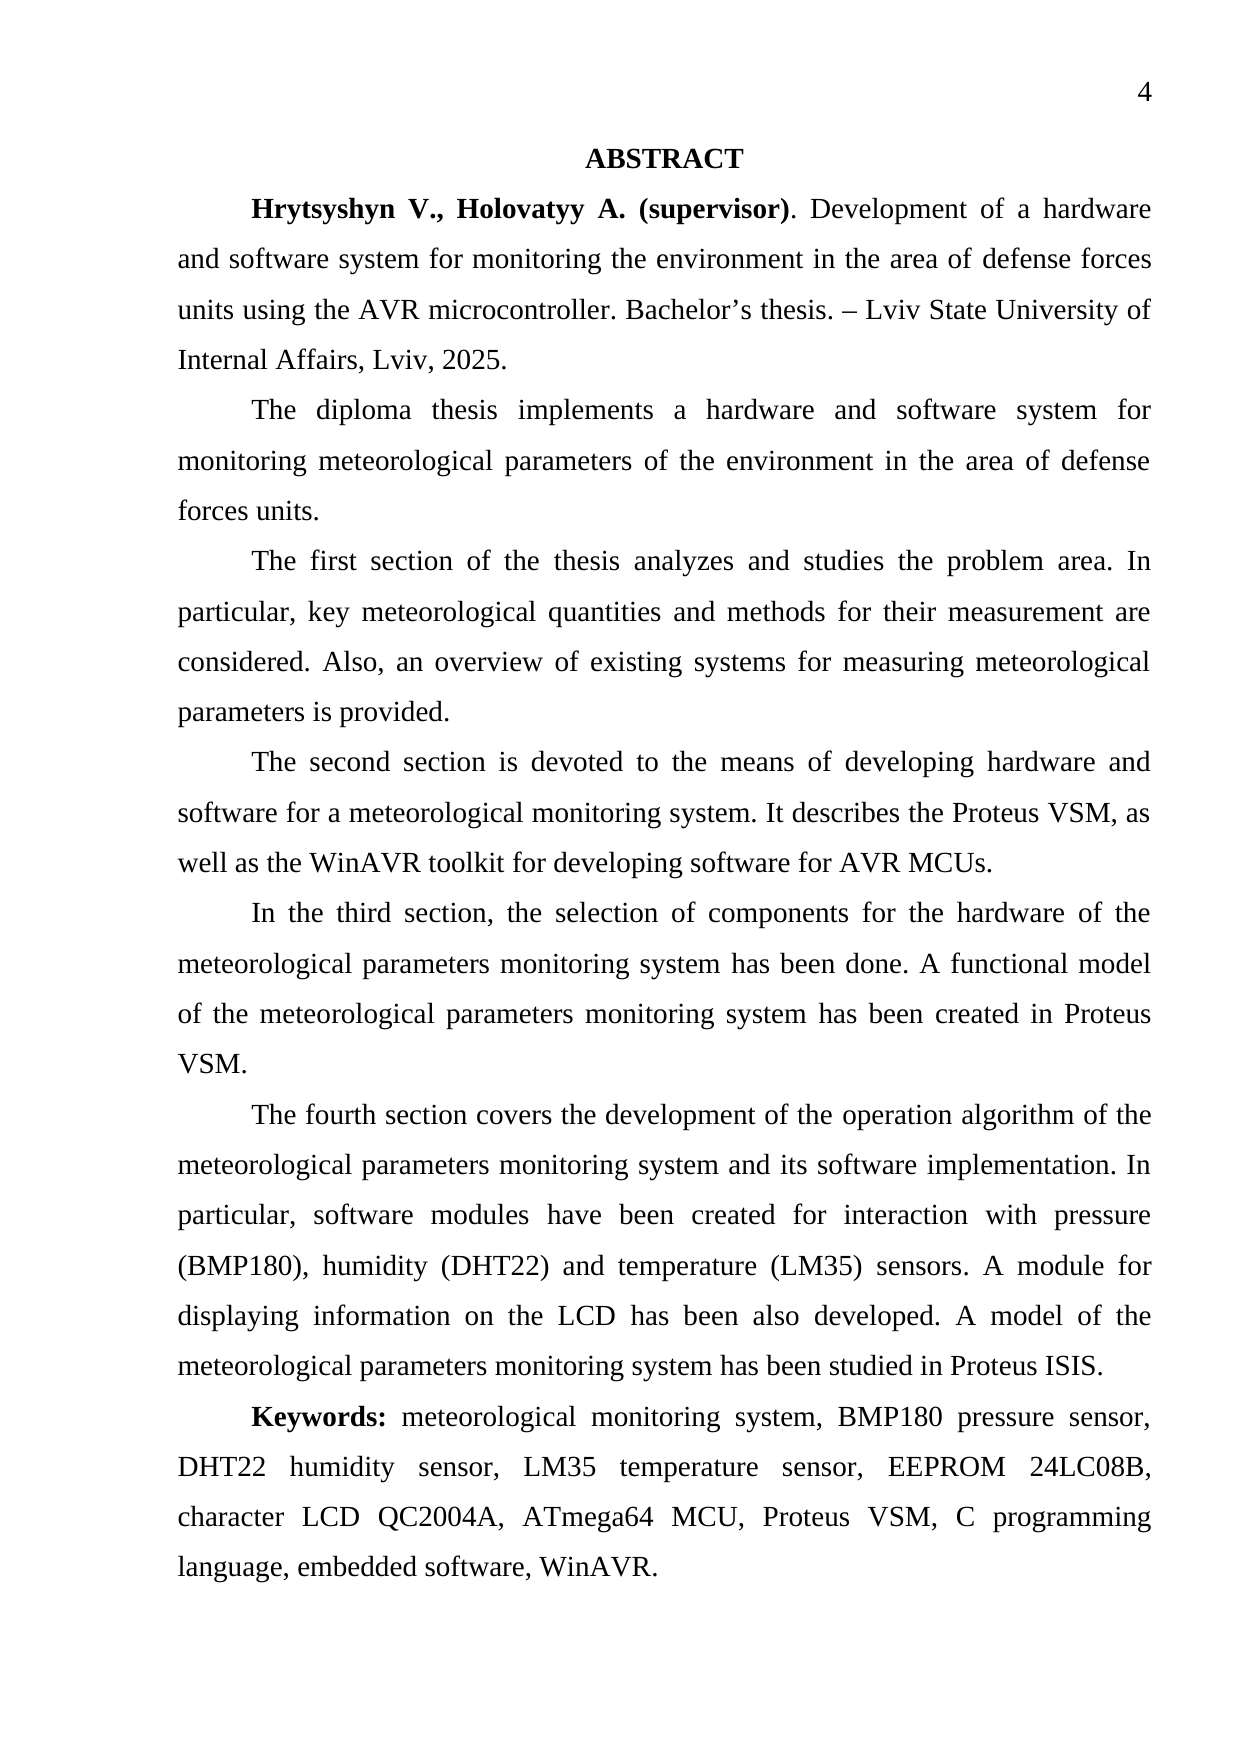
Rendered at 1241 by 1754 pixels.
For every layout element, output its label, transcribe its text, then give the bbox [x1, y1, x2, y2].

text Abstract [177, 141, 1152, 174]
text The diploma thesis implements a hardware and software system for monitoring meteorological parameters of the environment in the area of defense forces units. [177, 392, 1152, 527]
text The first section of the thesis analyzes and studies the problem area. In particular, key meteorological quantities and methods for their measurement are considered. Also, an overview of existing systems for measuring meteorological parameters is provided. [177, 543, 1152, 728]
text The fourth section covers the development of the operation algorithm of the meteorological parameters monitoring system and its software implementation. In particular, software modules have been created for interaction with pressure (BMP180), humidity (DHT22) and temperature (LM35) sensors. A module for displaying information on the LCD has been also developed. A model of the meteorological parameters monitoring system has been studied in Proteus ISIS. [177, 1097, 1152, 1382]
text Hrytsyshyn V., Holovatyy A. (supervisor). Development of a hardware and software system for monitoring the environment in the area of defense forces units using the AVR microcontroller. Bachelor’s thesis. – Lviv State University of Internal Affairs, Lviv, 2025. [177, 191, 1152, 376]
text In the third section, the selection of components for the hardware of the meteorological parameters monitoring system has been done. A functional model of the meteorological parameters monitoring system has been created in Proteus VSM. [177, 896, 1152, 1080]
text Keywords: meteorological monitoring system, BMP180 pressure sensor, DHT22 humidity sensor, LM35 temperature sensor, EEPROM 24LC08B, character LCD QC2004A, ATmega64 MCU, Proteus VSM, C programming language, embedded software, WinAVR. [177, 1399, 1152, 1583]
text The second section is devoted to the means of developing hardware and software for a meteorological monitoring system. It describes the Proteus VSM, as well as the WinAVR toolkit for developing software for AVR MCUs. [177, 744, 1152, 879]
